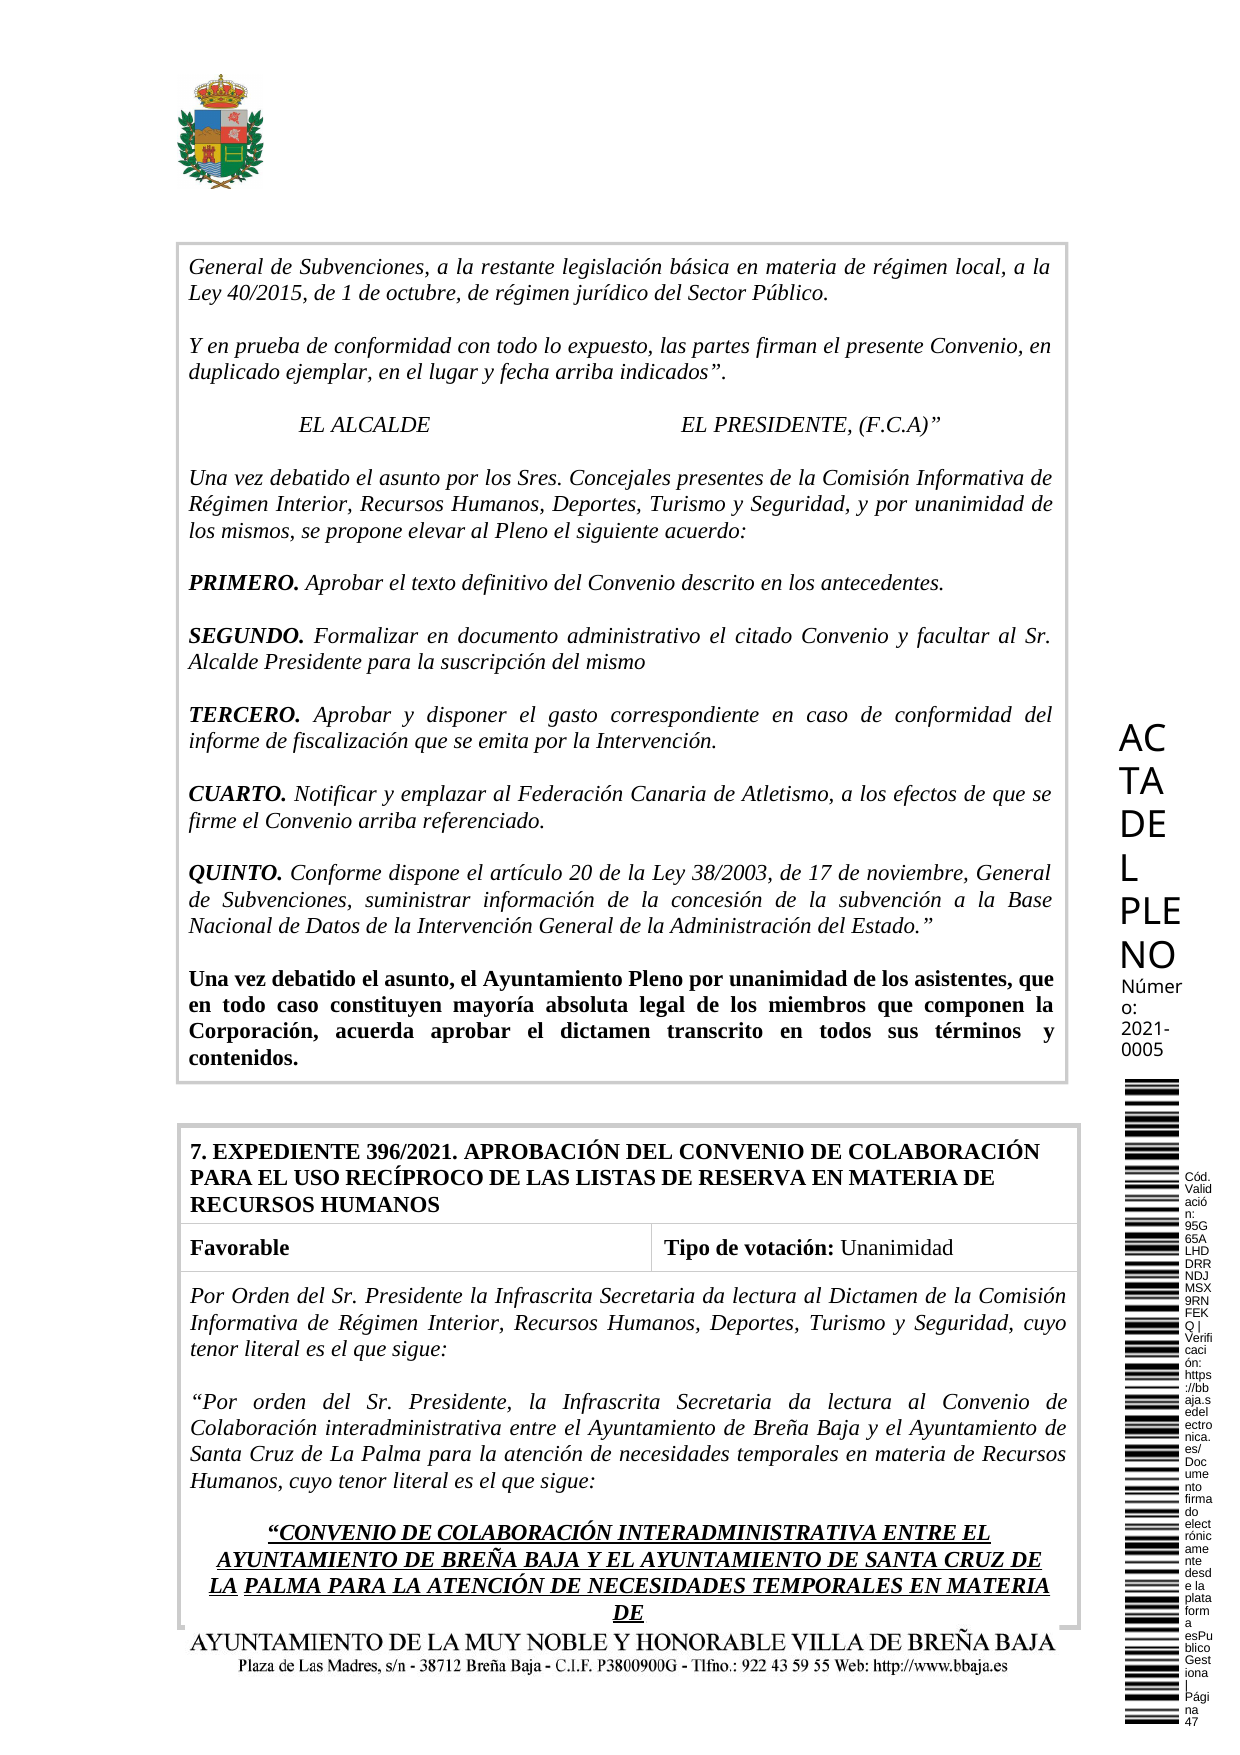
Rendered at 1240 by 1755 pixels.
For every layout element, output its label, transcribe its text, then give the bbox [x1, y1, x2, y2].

text [1069, 411, 1204, 438]
table_cell Por Orden del Sr. Presidente la Infrascrita Secretaria da lectura al Dictamen de la Comisión Informativa de Régimen Interior, Recursos Humanos, Deportes, Turismo y Seguridad, cuyo tenor literal es el que sigue: “Por orden del Sr. Presidente, la Infrascrita Secretaria da lectura al Convenio de Colaboración interadministrativa entre el Ayuntamiento de Breña Baja y el Ayuntamiento de Santa Cruz de La Palma para la atención de necesidades temporales en materia de Recursos Humanos, cuyo tenor literal es el que sigue: “CONVENIO DE COLABORACIÓN INTERADMINISTRATIVA ENTRE EL AYUNTAMIENTO DE BREÑA BAJA Y EL AYUNTAMIENTO DE SANTA CRUZ DE LA PALMA PARA LA ATENCIÓN DE NECESIDADES TEMPORALES EN MATERIA DE [181, 1272, 1077, 1625]
subtitle [1182, 1168, 1213, 1728]
text TERCERO. Aprobar y disponer el gasto correspondiente en caso de conformidad del informe de fiscalización que se emita por la Intervención. [188, 701, 1053, 754]
text General de Subvenciones, a la restante legislación básica en materia de régimen local, a la Ley 40/2015, de 1 de octubre, de régimen jurídico del Sector Público. [188, 253, 1053, 306]
subtitle Una vez debatido el asunto, el Ayuntamiento Pleno por unanimidad de los asistentes, que en todo caso constituyen mayoría absoluta legal de los miembros que componen la Corporación, acuerda aprobar el dictamen transcrito en todos sus términos y contenidos. [188, 965, 1055, 1070]
text Una vez debatido el asunto por los Sres. Concejales presentes de la Comisión Informativa de Régimen Interior, Recursos Humanos, Deportes, Turismo y Seguridad, y por unanimidad de los mismos, se propone elevar al Pleno el siguiente acuerdo: [188, 464, 1054, 543]
text QUINTO. Conforme dispone el artículo 20 de la Ley 38/2003, de 17 de noviembre, General de Subvenciones, suministrar información de la concesión de la subvención a la Base Nacional de Datos de la Intervención General de la Administración del Estado.” [188, 859, 1053, 938]
text CUARTO. Notificar y emplazar al Federación Canaria de Atletismo, a los efectos de que se firme el Convenio arriba referenciado. [188, 780, 1052, 833]
table_cell Tipo de votación: Unanimidad [652, 1224, 1077, 1271]
text SEGUNDO. Formalizar en documento administrativo el citado Convenio y facultar al Sr. Alcalde Presidente para la suscripción del mismo [188, 622, 1052, 675]
text [1069, 569, 1239, 596]
text PRIMERO. Aprobar el texto definitivo del Convenio descrito en los antecedentes. [188, 569, 1065, 596]
table_header 7. EXPEDIENTE 396/2021. APROBACIÓN DEL CONVENIO DE COLABORACIÓN PARA EL USO RECÍPROCO DE LAS LISTAS DE RESERVA EN MATERIA DE RECURSOS HUMANOS [181, 1128, 1077, 1223]
text Número: 2021-0005 Fecha: 25/05/2021 [1121, 977, 1185, 1061]
text Cód. Validación: 95G65ALHDDRRNDJMSX9RNFEKQ | Verificación: https://bbaja.sedelectronica.es/ Documento firmado electrónicamente desde la plataforma esPublico Gestiona | Página 47 de 84 [1184, 1172, 1213, 1728]
text Y en prueba de conformidad con todo lo expuesto, las partes firman el presente Convenio, en duplicado ejemplar, en el lugar y fecha arriba indicados”. [188, 332, 1052, 385]
text [37, 411, 175, 438]
text [1117, 714, 1185, 1061]
text ACTA DEL PLENO [1119, 716, 1185, 977]
table_cell Favorable [181, 1224, 651, 1271]
text EL ALCALDE EL PRESIDENTE, (F.C.A)” [179, 411, 1065, 438]
